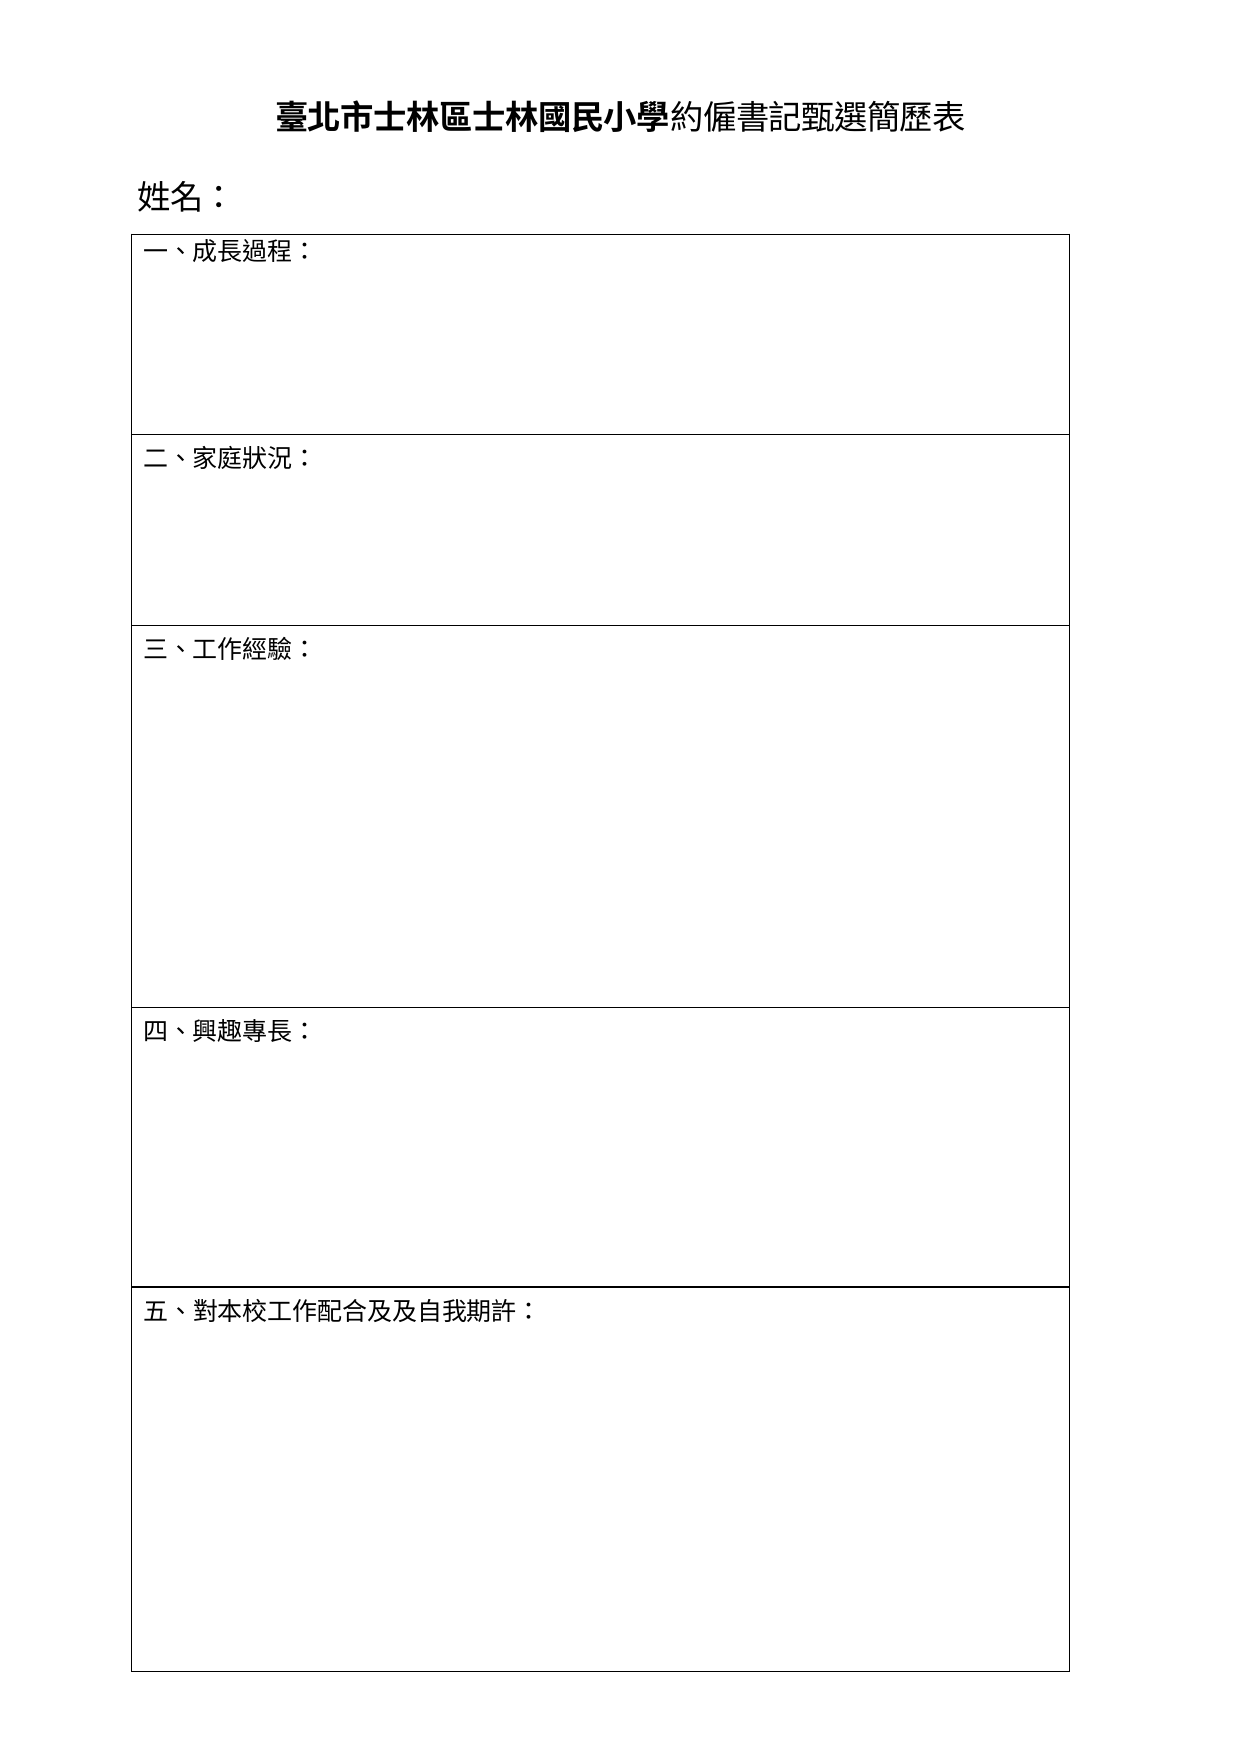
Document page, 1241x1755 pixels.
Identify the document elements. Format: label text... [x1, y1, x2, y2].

table_cell 四、興趣專長： [132, 1008, 1069, 1286]
text 姓名： [137, 170, 1186, 219]
table_cell 二、家庭狀況： [132, 435, 1069, 624]
table_header 一、成長過程： [132, 235, 1069, 434]
text 臺北市士林區士林國民小學約僱書記甄選簡歷表 [79, 91, 1162, 139]
table_cell 三、工作經驗： [132, 626, 1069, 1007]
table_cell 五、對本校工作配合及及自我期許： [132, 1288, 1069, 1671]
